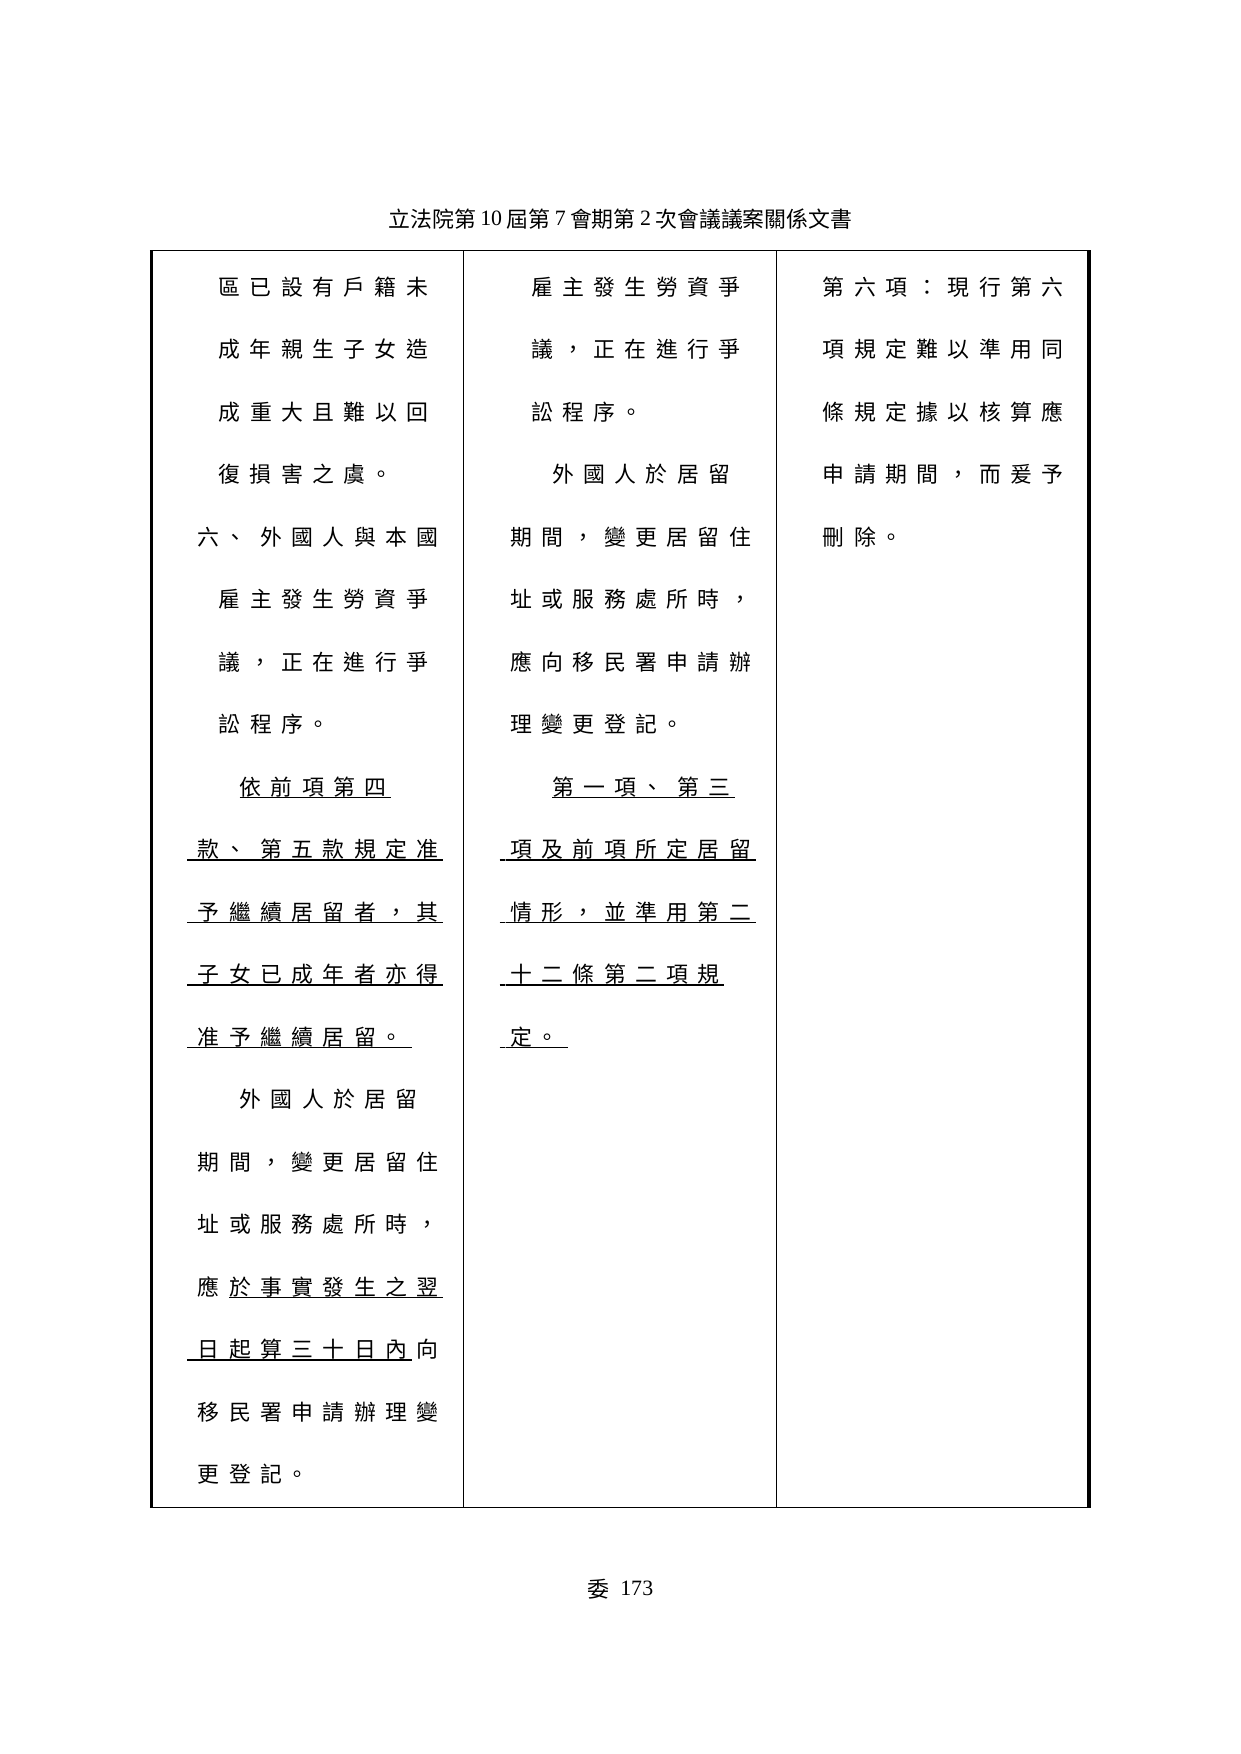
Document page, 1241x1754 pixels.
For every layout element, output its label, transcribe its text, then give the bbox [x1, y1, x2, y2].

table_cell 區已設有戶籍未成年親生子女造成重大且難以回復損害之虞。 六、外國人與本國雇主發生勞資爭議，正在進行爭訟程序。 依前項第四款、第五款規定准予繼續居留者，其子女已成年者亦得准予繼續居留。 外國人於居留期間，變更居留住址或服務處所時，應於事實發生之翌日起算三十日內向移民署申請辦理變更登記。 [153, 251, 463, 1507]
table_cell 第六項：現行第六項規定難以準用同條規定據以核算應申請期間，而爰予刪除。 [777, 251, 1087, 1507]
table_cell 雇主發生勞資爭議，正在進行爭訟程序。 外國人於居留期間，變更居留住址或服務處所時，應向移民署申請辦理變更登記。 第一項、第三項及前項所定居留情形，並準用第二十二條第二項規定。 [464, 251, 776, 1507]
